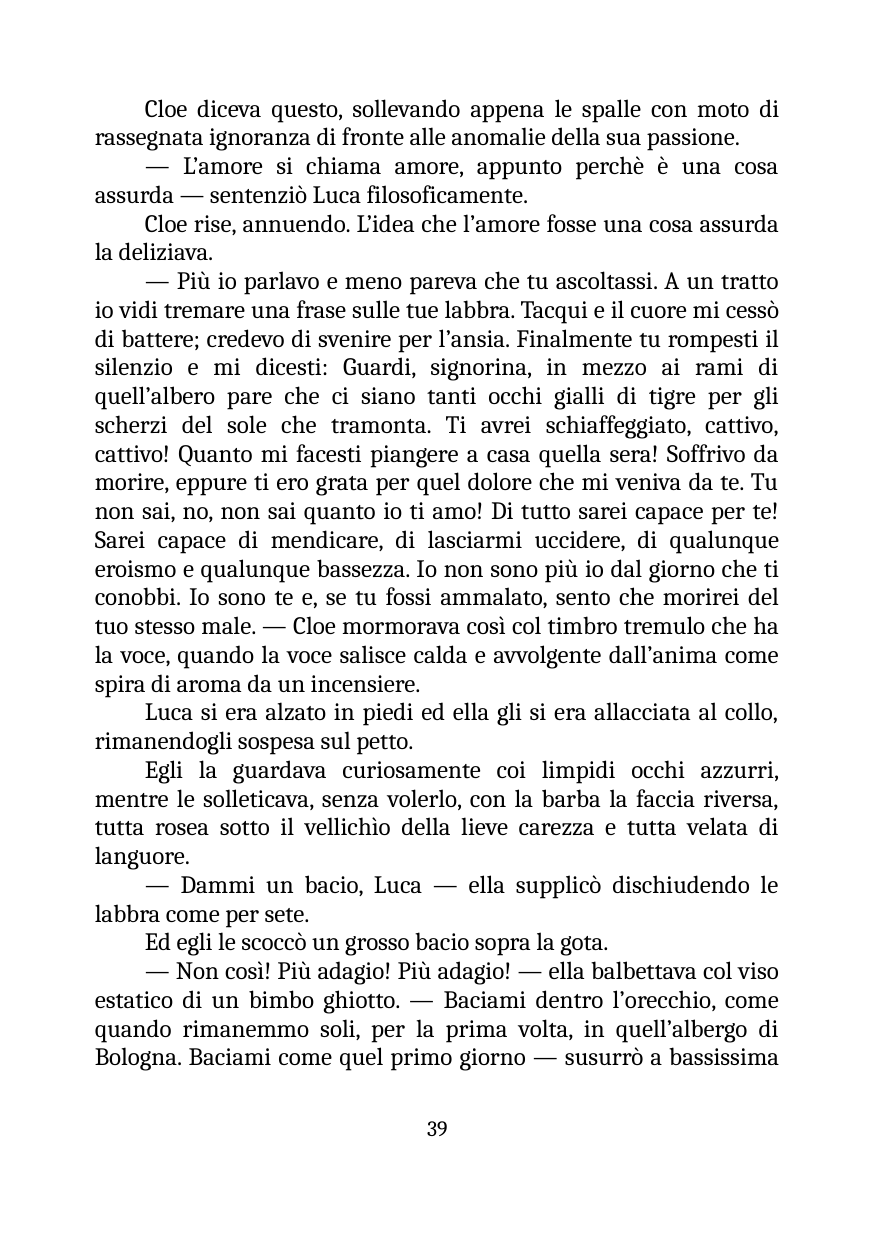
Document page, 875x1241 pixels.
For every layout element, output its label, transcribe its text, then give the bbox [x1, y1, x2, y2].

text Luca si era alzato in piedi ed ella gli si era allacciata al collo, rimanendogli sospesa sul petto. [94, 698, 779, 756]
text — Non così! Più adagio! Più adagio! — ella balbettava col viso estatico di un bimbo ghiotto. — Baciami dentro l’orecchio, come quando rimanemmo soli, per la prima volta, in quell’albergo di Bologna. Baciami come quel primo giorno — susurrò a bassissima [94, 957, 779, 1072]
text Ed egli le scoccò un grosso bacio sopra la gota. [94, 928, 779, 957]
text Egli la guardava curiosamente coi limpidi occhi azzurri, mentre le solleticava, senza volerlo, con la barba la faccia riversa, tutta rosea sotto il vellichìo della lieve carezza e tutta velata di languore. [94, 756, 779, 871]
text — Più io parlavo e meno pareva che tu ascoltassi. A un tratto io vidi tremare una frase sulle tue labbra. Tacqui e il cuore mi cessò di battere; credevo di svenire per l’ansia. Finalmente tu rompesti il silenzio e mi dicesti: Guardi, signorina, in mezzo ai rami di quell’albero pare che ci siano tanti occhi gialli di tigre per gli scherzi del sole che tramonta. Ti avrei schiaffeggiato, cattivo, cattivo! Quanto mi facesti piangere a casa quella sera! Soffrivo da morire, eppure ti ero grata per quel dolore che mi veniva da te. Tu non sai, no, non sai quanto io ti amo! Di tutto sarei capace per te! Sarei capace di mendicare, di lasciarmi uccidere, di qualunque eroismo e qualunque bassezza. Io non sono più io dal giorno che ti conobbi. Io sono te e, se tu fossi ammalato, sento che morirei del tuo stesso male. — Cloe mormorava così col timbro tremulo che ha la voce, quando la voce salisce calda e avvolgente dall’anima come spira di aroma da un incensiere. [94, 267, 779, 698]
text — Dammi un bacio, Luca — ella supplicò dischiudendo le labbra come per sete. [94, 871, 779, 928]
text Cloe rise, annuendo. L’idea che l’amore fosse una cosa assurda la deliziava. [94, 209, 779, 267]
text Cloe diceva questo, sollevando appena le spalle con moto di rassegnata ignoranza di fronte alle anomalie della sua passione. [94, 94, 779, 152]
text — L’amore si chiama amore, appunto perchè è una cosa assurda — sentenziò Luca filosoficamente. [94, 152, 779, 209]
